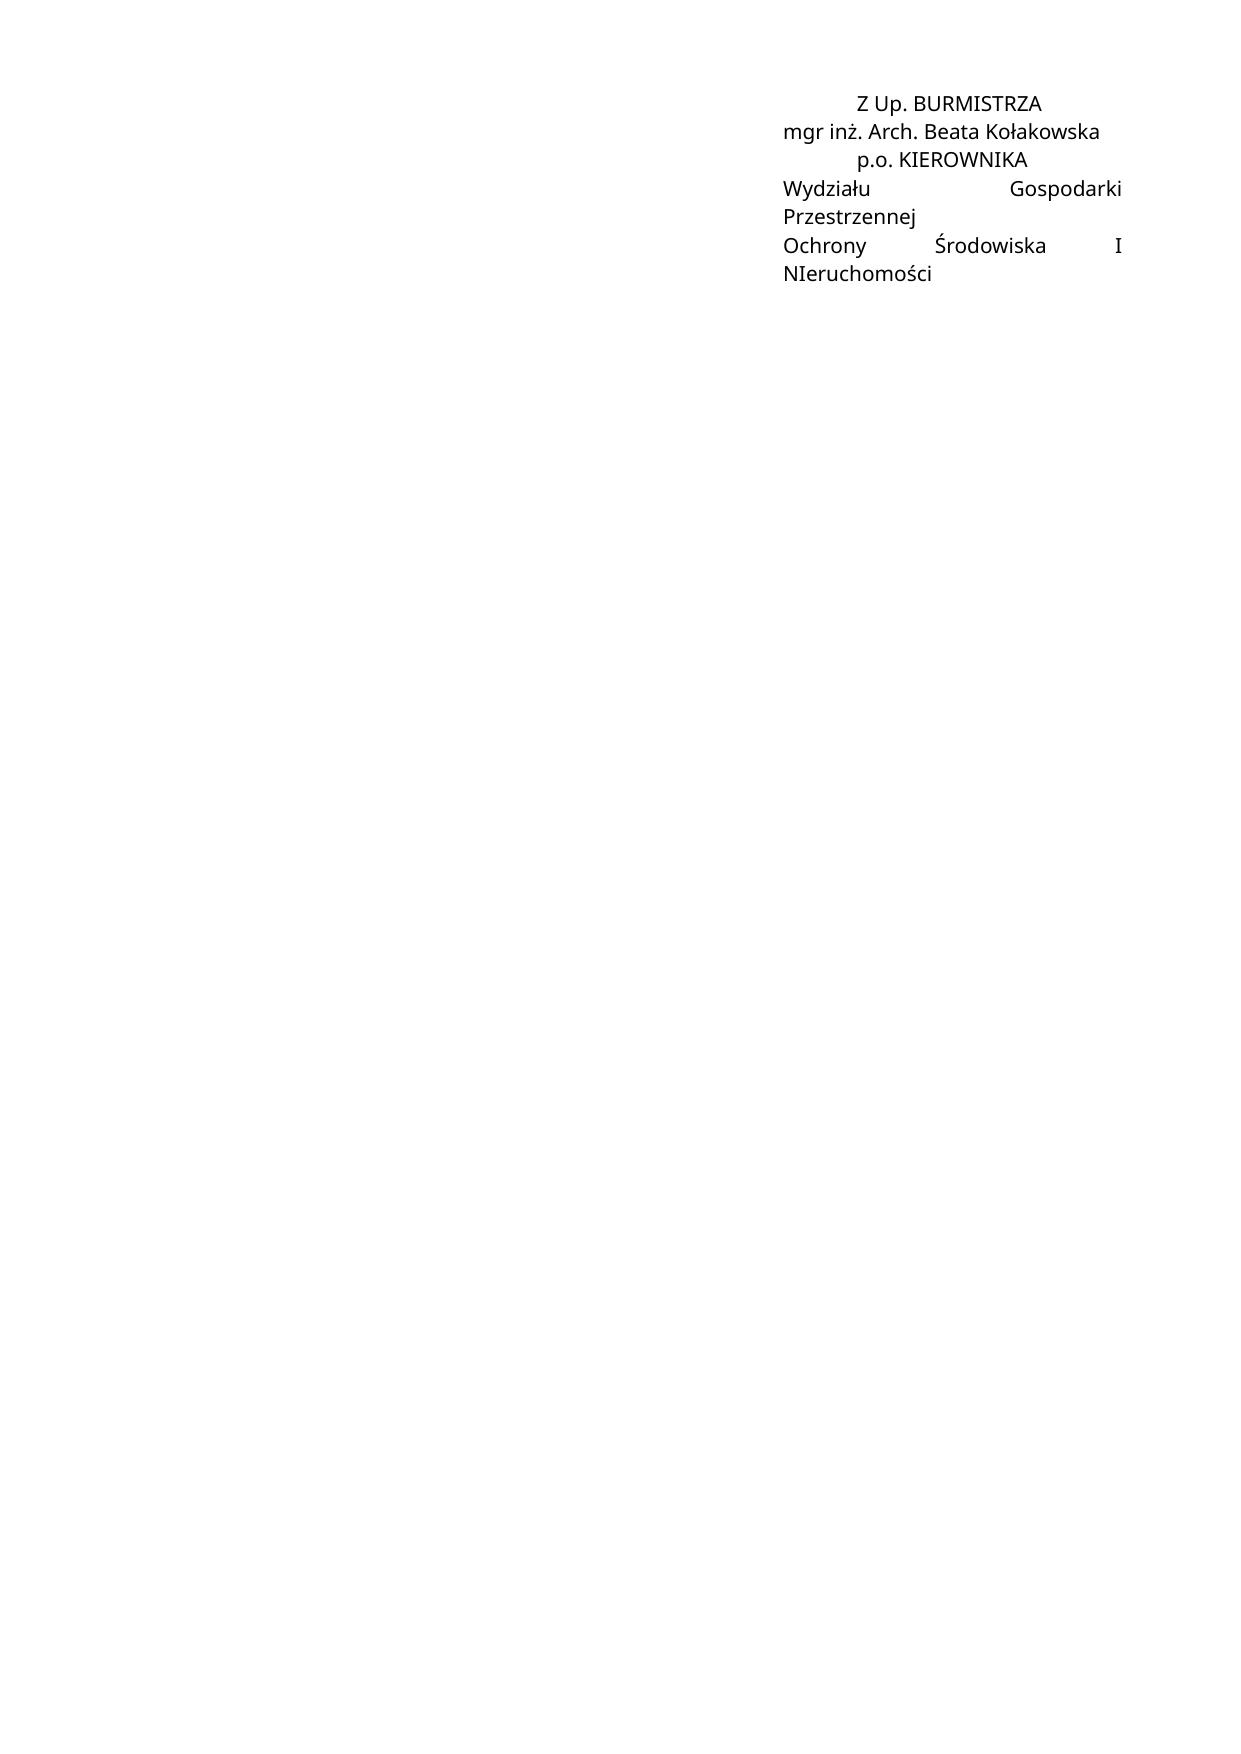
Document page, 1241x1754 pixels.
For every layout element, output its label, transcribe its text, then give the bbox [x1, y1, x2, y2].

text Z Up. BURMISTRZA [783, 89, 1122, 117]
text Wydziału Gospodarki Przestrzennej [783, 174, 1122, 231]
text p.o. KIEROWNIKA [783, 146, 1122, 174]
text Ochrony Środowiska I NIeruchomości [783, 231, 1122, 288]
text mgr inż. Arch. Beata Kołakowska [783, 117, 1122, 146]
